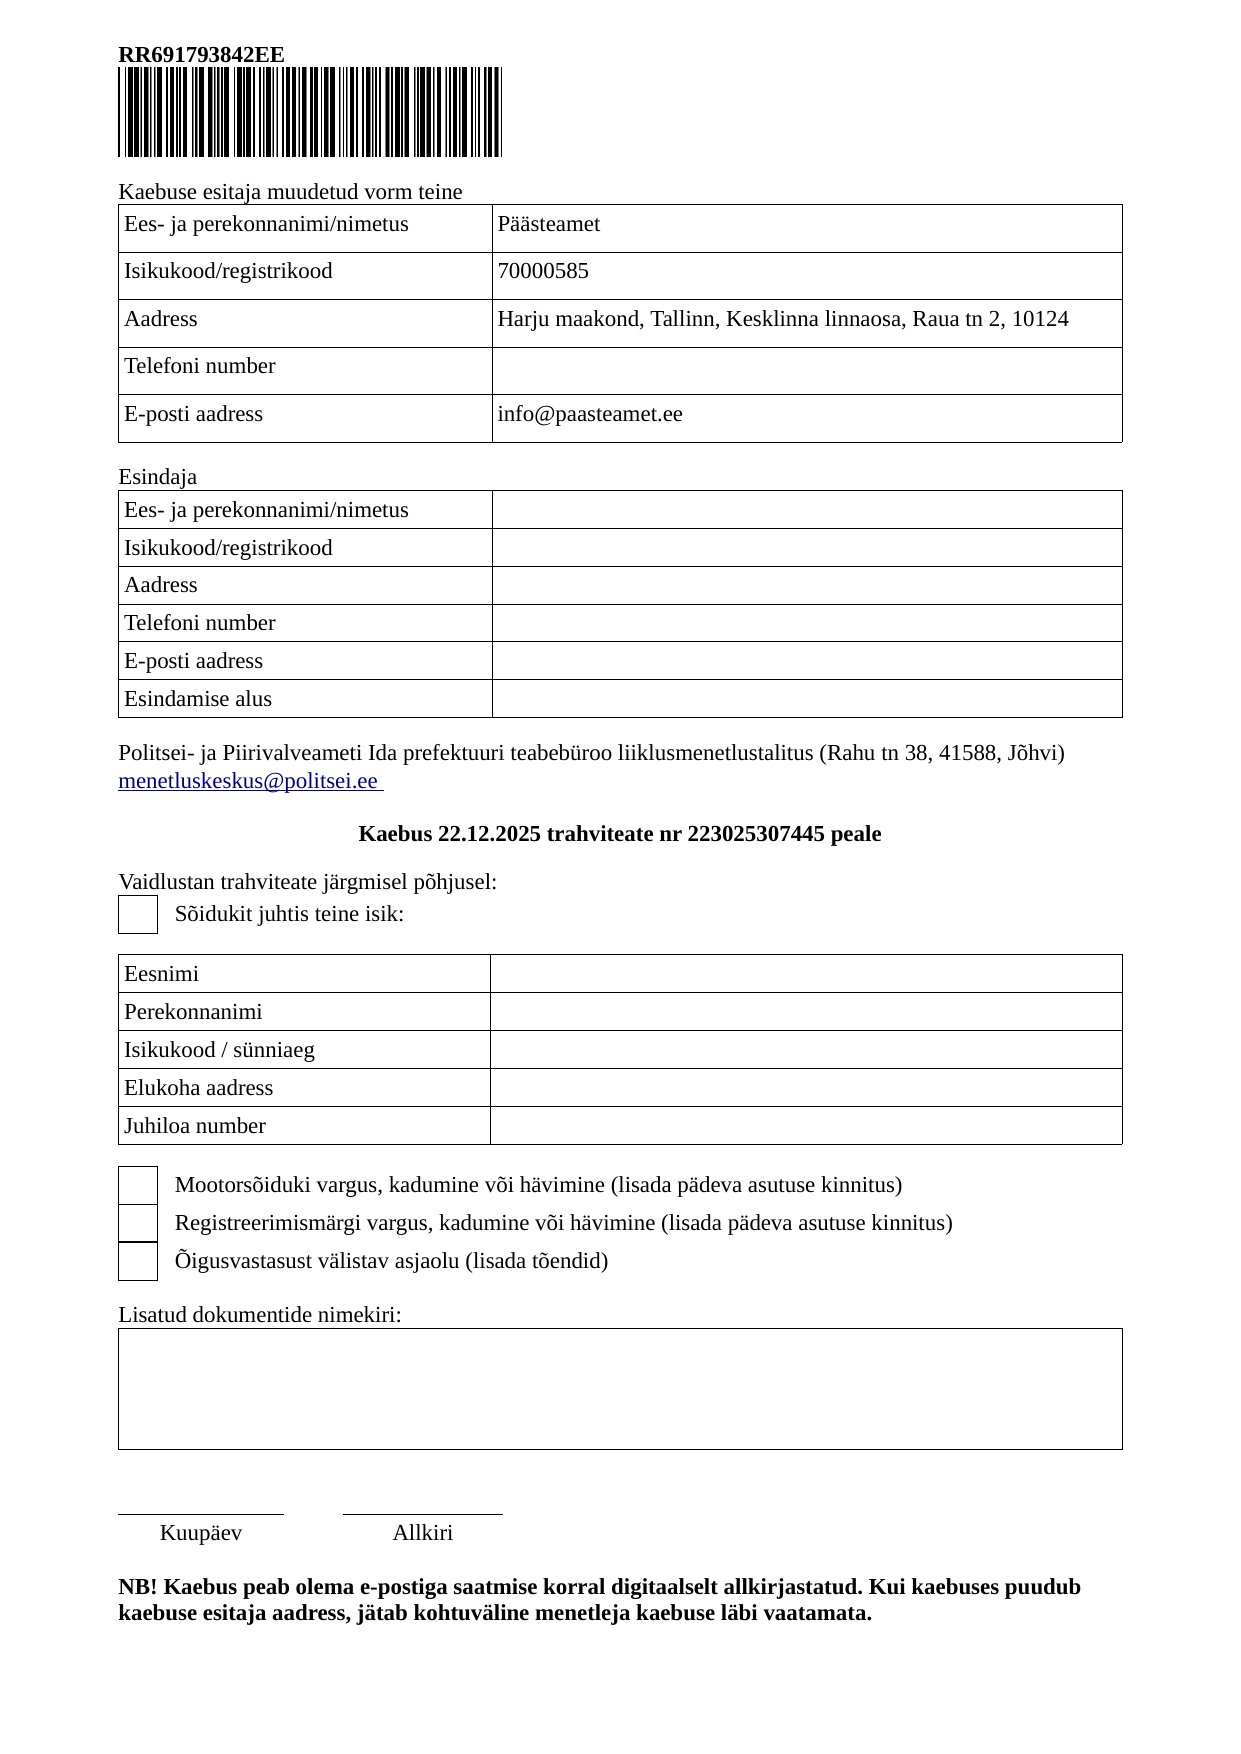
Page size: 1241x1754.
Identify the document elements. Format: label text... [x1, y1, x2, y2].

text Kaebuse esitaja muudetud vorm teine [118, 178, 1122, 204]
table_header [119, 1329, 1122, 1449]
text Politsei- ja Piirivalveameti Ida prefektuuri teabebüroo liiklusmenetlustalitus (Rahu tn 38, 41588, Jõhvi) menetluskeskus@politsei.ee [118, 739, 1122, 794]
picture [118, 67, 502, 157]
table_cell Isikukood/registrikood [119, 529, 492, 566]
table_cell Elukoha aadress [119, 1069, 490, 1106]
table_cell Perekonnanimi [119, 993, 490, 1030]
table_header Ees- ja perekonnanimi/nimetus [119, 491, 492, 528]
text NB! Kaebus peab olema e-postiga saatmise korral digitaalselt allkirjastatud. Kui kaebuses puudub kaebuse esitaja aadress, jätab kohtuväline menetleja kaebuse läbi vaatamata. [118, 1573, 1122, 1626]
table_cell Telefoni number [119, 605, 492, 641]
text Vaidlustan trahviteate järgmisel põhjusel: [118, 868, 1122, 895]
table_cell Kuupäev [118, 1515, 284, 1552]
table_cell Isikukood/registrikood [119, 253, 492, 299]
table_header Õigusvastasust välistav asjaolu (lisada tõendid) [158, 1242, 1122, 1279]
table_header [118, 1476, 284, 1514]
table_cell Aadress [119, 567, 492, 603]
table_cell Allkiri [343, 1515, 502, 1552]
text Esindaja [118, 463, 1122, 490]
table_cell Telefoni number [119, 348, 492, 394]
text Kaebus 22.12.2025 trahviteate nr 223025307445 peale [118, 820, 1122, 847]
table_cell [493, 605, 1122, 641]
table_header Päästeamet [493, 205, 1122, 252]
table_cell E-posti aadress [119, 642, 492, 679]
table_header Eesnimi [119, 955, 490, 992]
table_cell [493, 680, 1122, 717]
table_header Registreerimismärgi vargus, kadumine või hävimine (lisada pädeva asutuse kinnitus) [158, 1204, 1122, 1241]
table_cell info@paasteamet.ee [493, 395, 1122, 442]
table_header [493, 491, 1122, 528]
table_cell Harju maakond, Tallinn, Kesklinna linnaosa, Raua tn 2, 10124 [493, 300, 1122, 347]
table_cell Aadress [119, 300, 492, 347]
table_header [284, 1476, 343, 1514]
table_header [343, 1476, 502, 1514]
table_header Mootorsõiduki vargus, kadumine või hävimine (lisada pädeva asutuse kinnitus) [158, 1166, 1122, 1203]
table_header [119, 1167, 157, 1203]
table_cell [493, 348, 1122, 394]
table_header Ees- ja perekonnanimi/nimetus [119, 205, 492, 252]
table_cell [493, 642, 1122, 679]
table_cell [493, 567, 1122, 603]
table_header [119, 1205, 157, 1241]
table_cell Juhiloa number [119, 1107, 490, 1144]
table_cell Esindamise alus [119, 680, 492, 717]
table_cell [491, 993, 1122, 1030]
table_header [491, 955, 1122, 992]
text Lisatud dokumentide nimekiri: [118, 1301, 1122, 1327]
table_cell [491, 1069, 1122, 1106]
table_cell [491, 1107, 1122, 1144]
table_cell [284, 1514, 343, 1552]
text RR691793842EE [118, 41, 1122, 68]
table_header [119, 1243, 157, 1279]
table_cell [493, 529, 1122, 566]
table_cell [491, 1031, 1122, 1068]
table_cell Isikukood / sünniaeg [119, 1031, 490, 1068]
table_header Sõidukit juhtis teine isik: [158, 895, 1122, 933]
table_cell E-posti aadress [119, 395, 492, 442]
table_header [119, 896, 157, 933]
table_cell 70000585 [493, 253, 1122, 299]
